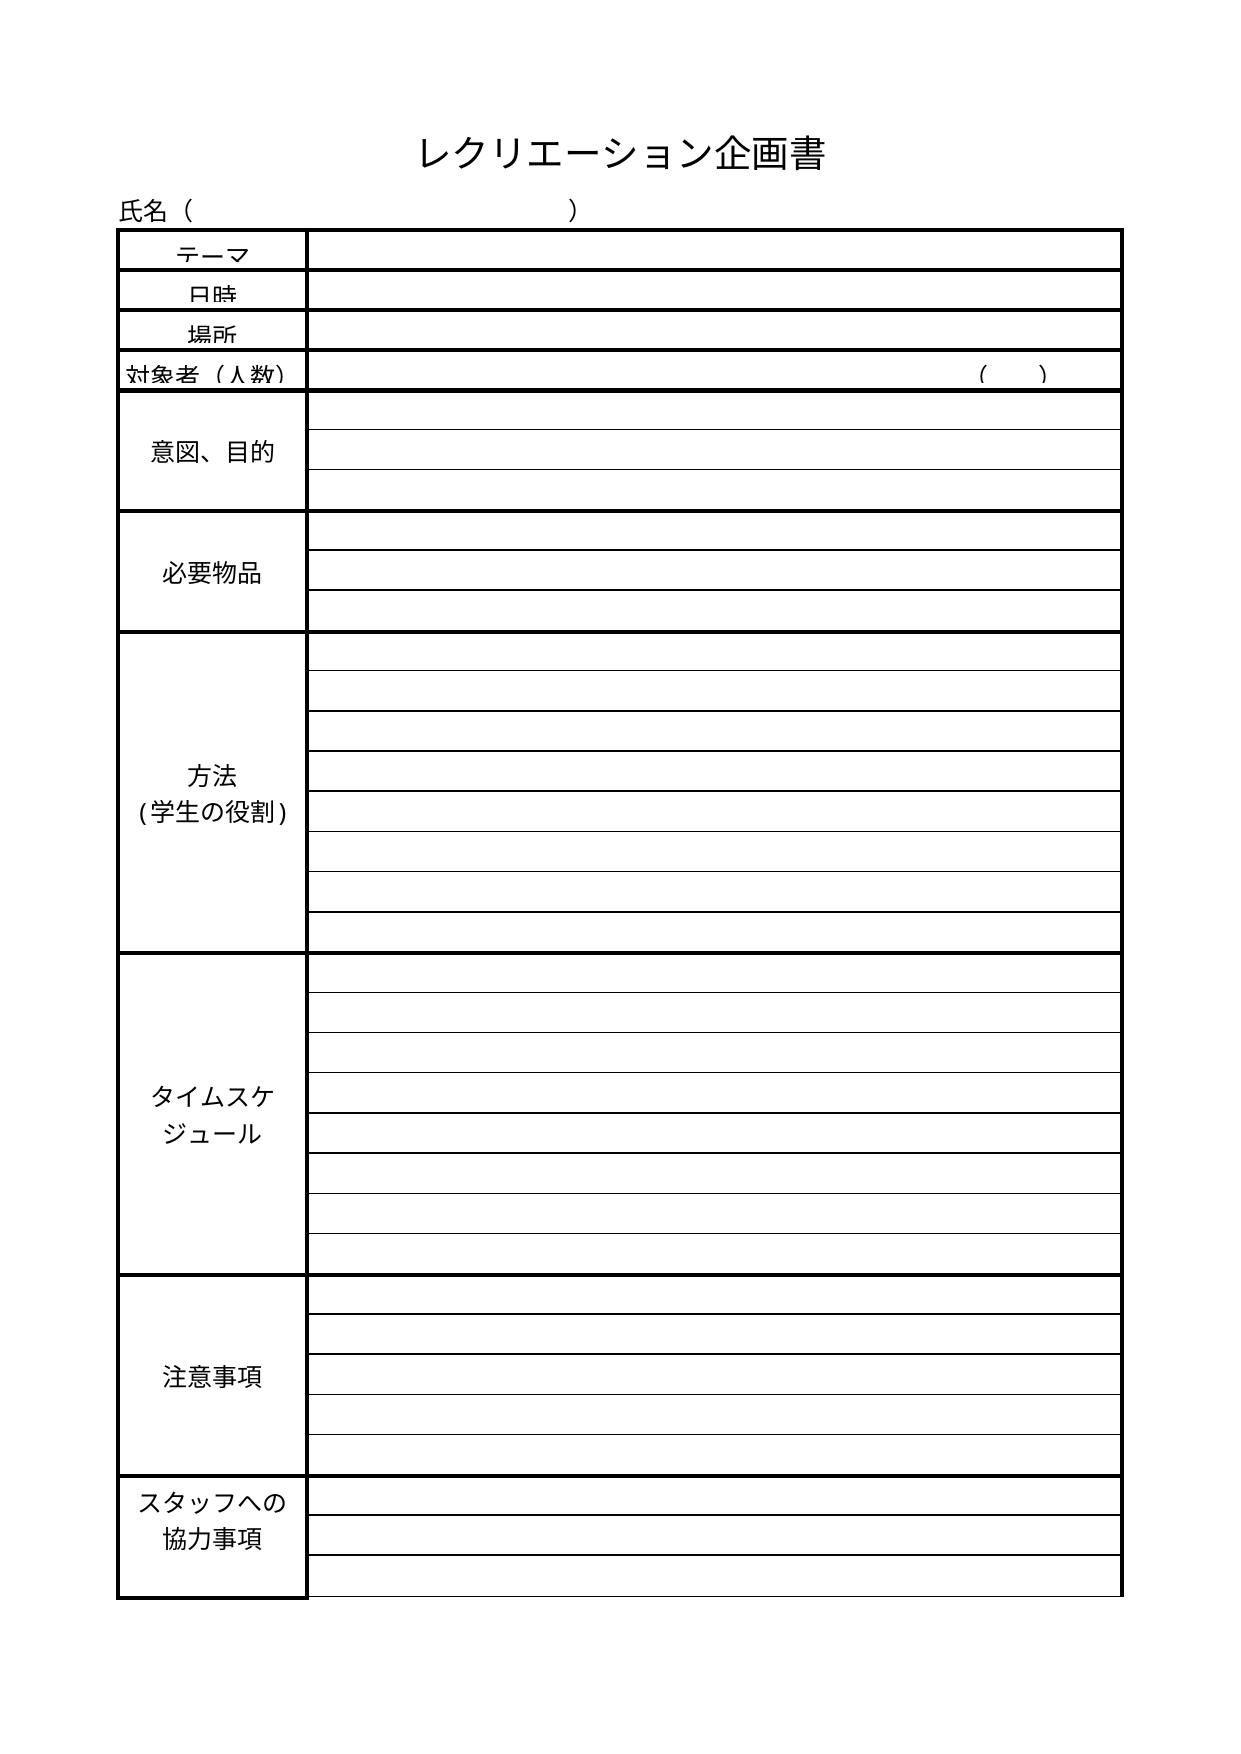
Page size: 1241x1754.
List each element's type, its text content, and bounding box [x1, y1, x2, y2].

table_header [309, 232, 1120, 268]
table_cell 方法 (学生の役割) [120, 634, 305, 951]
table_cell [309, 1395, 1120, 1434]
table_cell 対象者（人数） [120, 352, 305, 388]
table_cell [309, 634, 1120, 670]
table_cell [309, 1073, 1120, 1112]
table_cell [309, 1435, 1120, 1474]
table_cell [309, 712, 1120, 750]
table_cell [309, 1234, 1120, 1273]
table_cell [309, 1516, 1120, 1554]
table_cell [309, 792, 1120, 831]
table_cell 必要物品 [120, 513, 305, 629]
table_cell [309, 1478, 1120, 1514]
table_cell 注意事項 [120, 1277, 305, 1474]
table_cell [309, 393, 1120, 428]
table_cell [309, 1194, 1120, 1233]
table_cell 場所 [120, 312, 305, 348]
table_cell [309, 312, 1120, 348]
table_cell [309, 1154, 1120, 1192]
table_cell [309, 1315, 1120, 1353]
table_cell [309, 470, 1120, 509]
table_cell タイムスケジュール [120, 955, 305, 1273]
table_cell [309, 1114, 1120, 1152]
table_cell スタッフへの 協力事項 [120, 1478, 305, 1596]
table_cell 日時 [120, 272, 305, 308]
subtitle レクリエーション企画書 [118, 124, 1122, 179]
table_cell [309, 591, 1120, 629]
table_cell [309, 1355, 1120, 1393]
table_cell [309, 513, 1120, 549]
table_cell 意図、目的 [120, 393, 305, 509]
table_cell [309, 832, 1120, 871]
table_header テーマ [120, 232, 305, 268]
table_cell [309, 872, 1120, 911]
table_cell [309, 913, 1120, 951]
table_cell [309, 993, 1120, 1032]
table_cell [309, 551, 1120, 589]
text 氏名（ ） [118, 191, 1122, 227]
table_cell [309, 1033, 1120, 1072]
table_cell [309, 1277, 1120, 1313]
table_cell [309, 671, 1120, 710]
table_cell [309, 272, 1120, 308]
table_cell [309, 430, 1120, 469]
table_cell [309, 1556, 1120, 1596]
table_cell [309, 955, 1120, 991]
table_cell （ ） [309, 352, 1120, 388]
table_cell [309, 752, 1120, 790]
